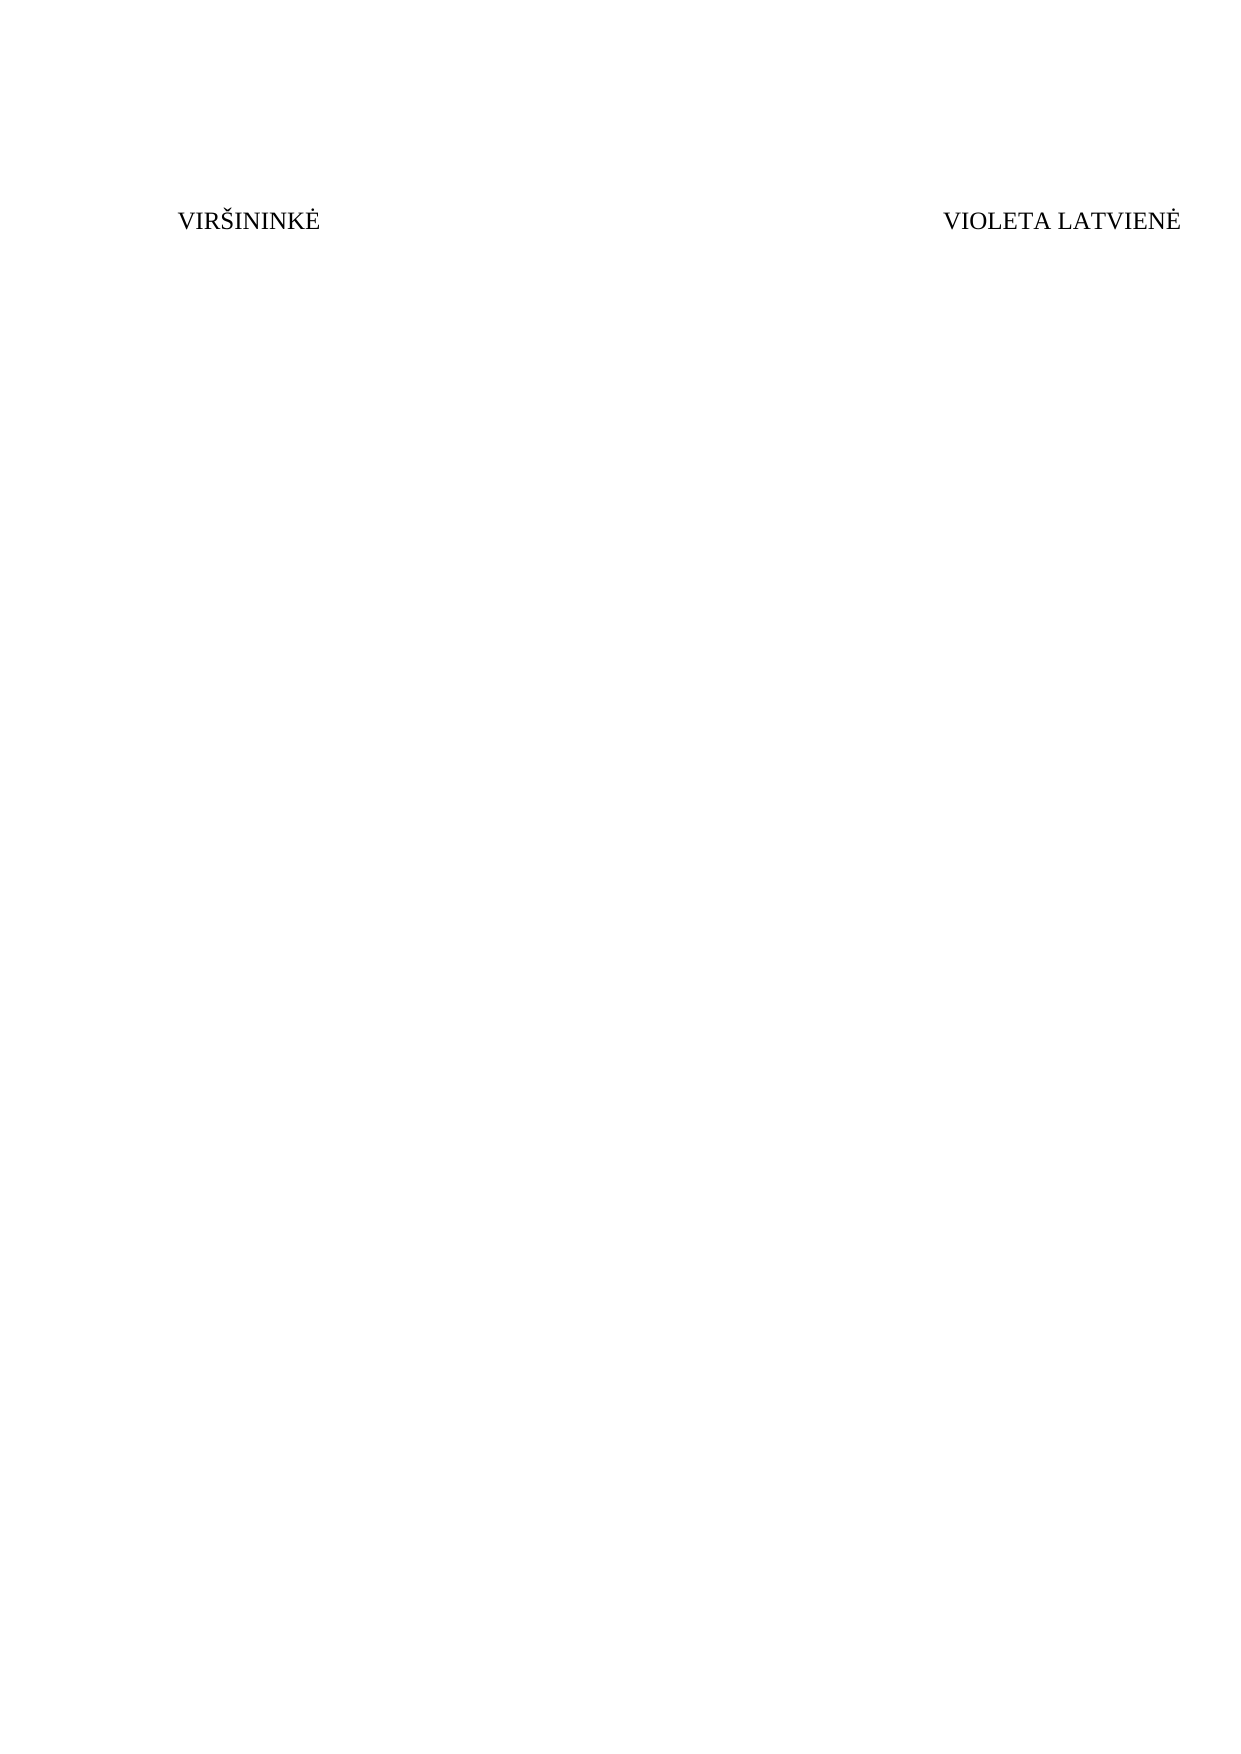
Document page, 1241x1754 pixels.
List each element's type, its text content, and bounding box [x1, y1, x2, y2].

text VIRŠININKĖ VIOLETA LATVIENĖ [177, 206, 1181, 235]
